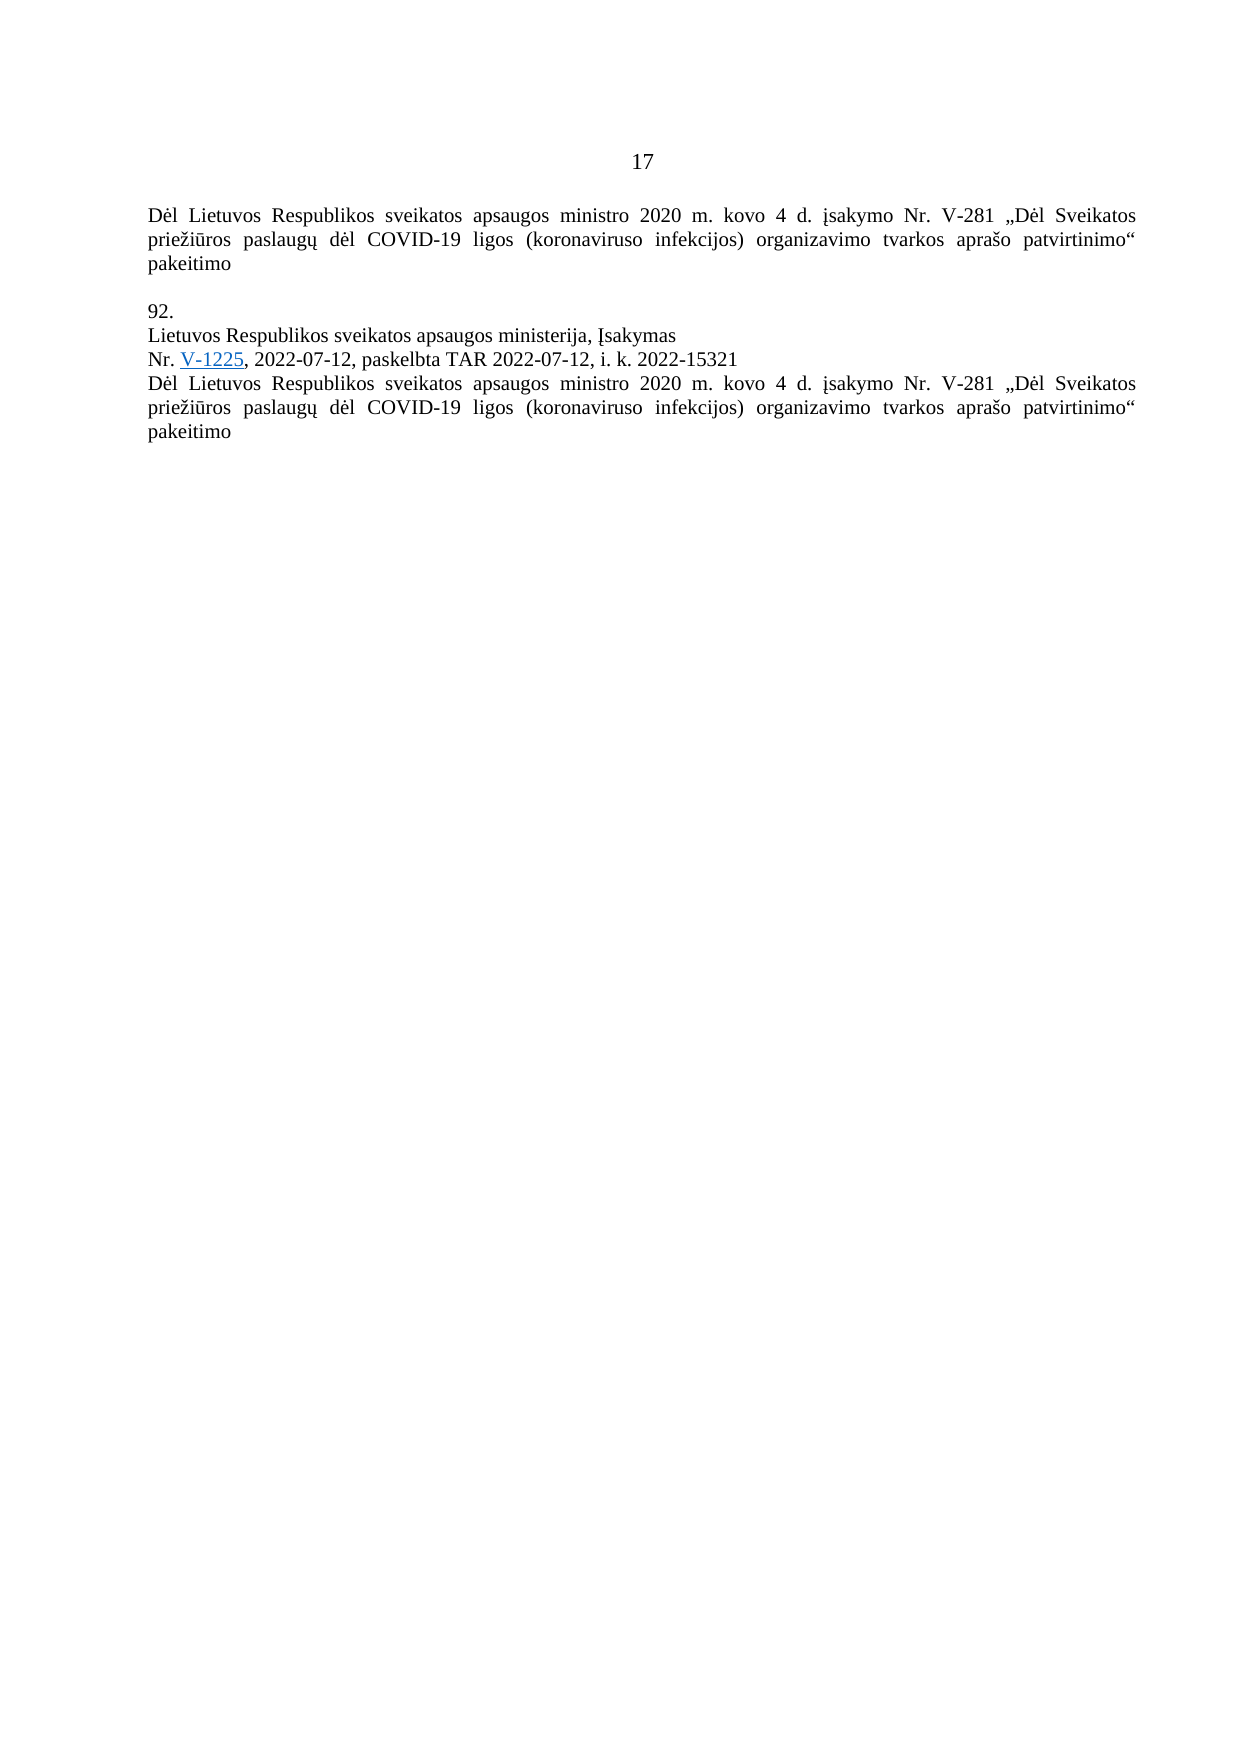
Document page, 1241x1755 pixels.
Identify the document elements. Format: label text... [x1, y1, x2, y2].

text Lietuvos Respublikos sveikatos apsaugos ministerija, Įsakymas [148, 323, 1137, 347]
text Dėl Lietuvos Respublikos sveikatos apsaugos ministro 2020 m. kovo 4 d. įsakymo Nr. V-281 „Dėl Sveikatos priežiūros paslaugų dėl COVID-19 ligos (koronaviruso infekcijos) organizavimo tvarkos aprašo patvirtinimo“ pakeitimo [148, 203, 1137, 275]
text 92. [148, 299, 1137, 323]
text Dėl Lietuvos Respublikos sveikatos apsaugos ministro 2020 m. kovo 4 d. įsakymo Nr. V-281 „Dėl Sveikatos priežiūros paslaugų dėl COVID-19 ligos (koronaviruso infekcijos) organizavimo tvarkos aprašo patvirtinimo“ pakeitimo [148, 371, 1137, 443]
text Nr. V-1225, 2022-07-12, paskelbta TAR 2022-07-12, i. k. 2022-15321 [148, 347, 1137, 371]
